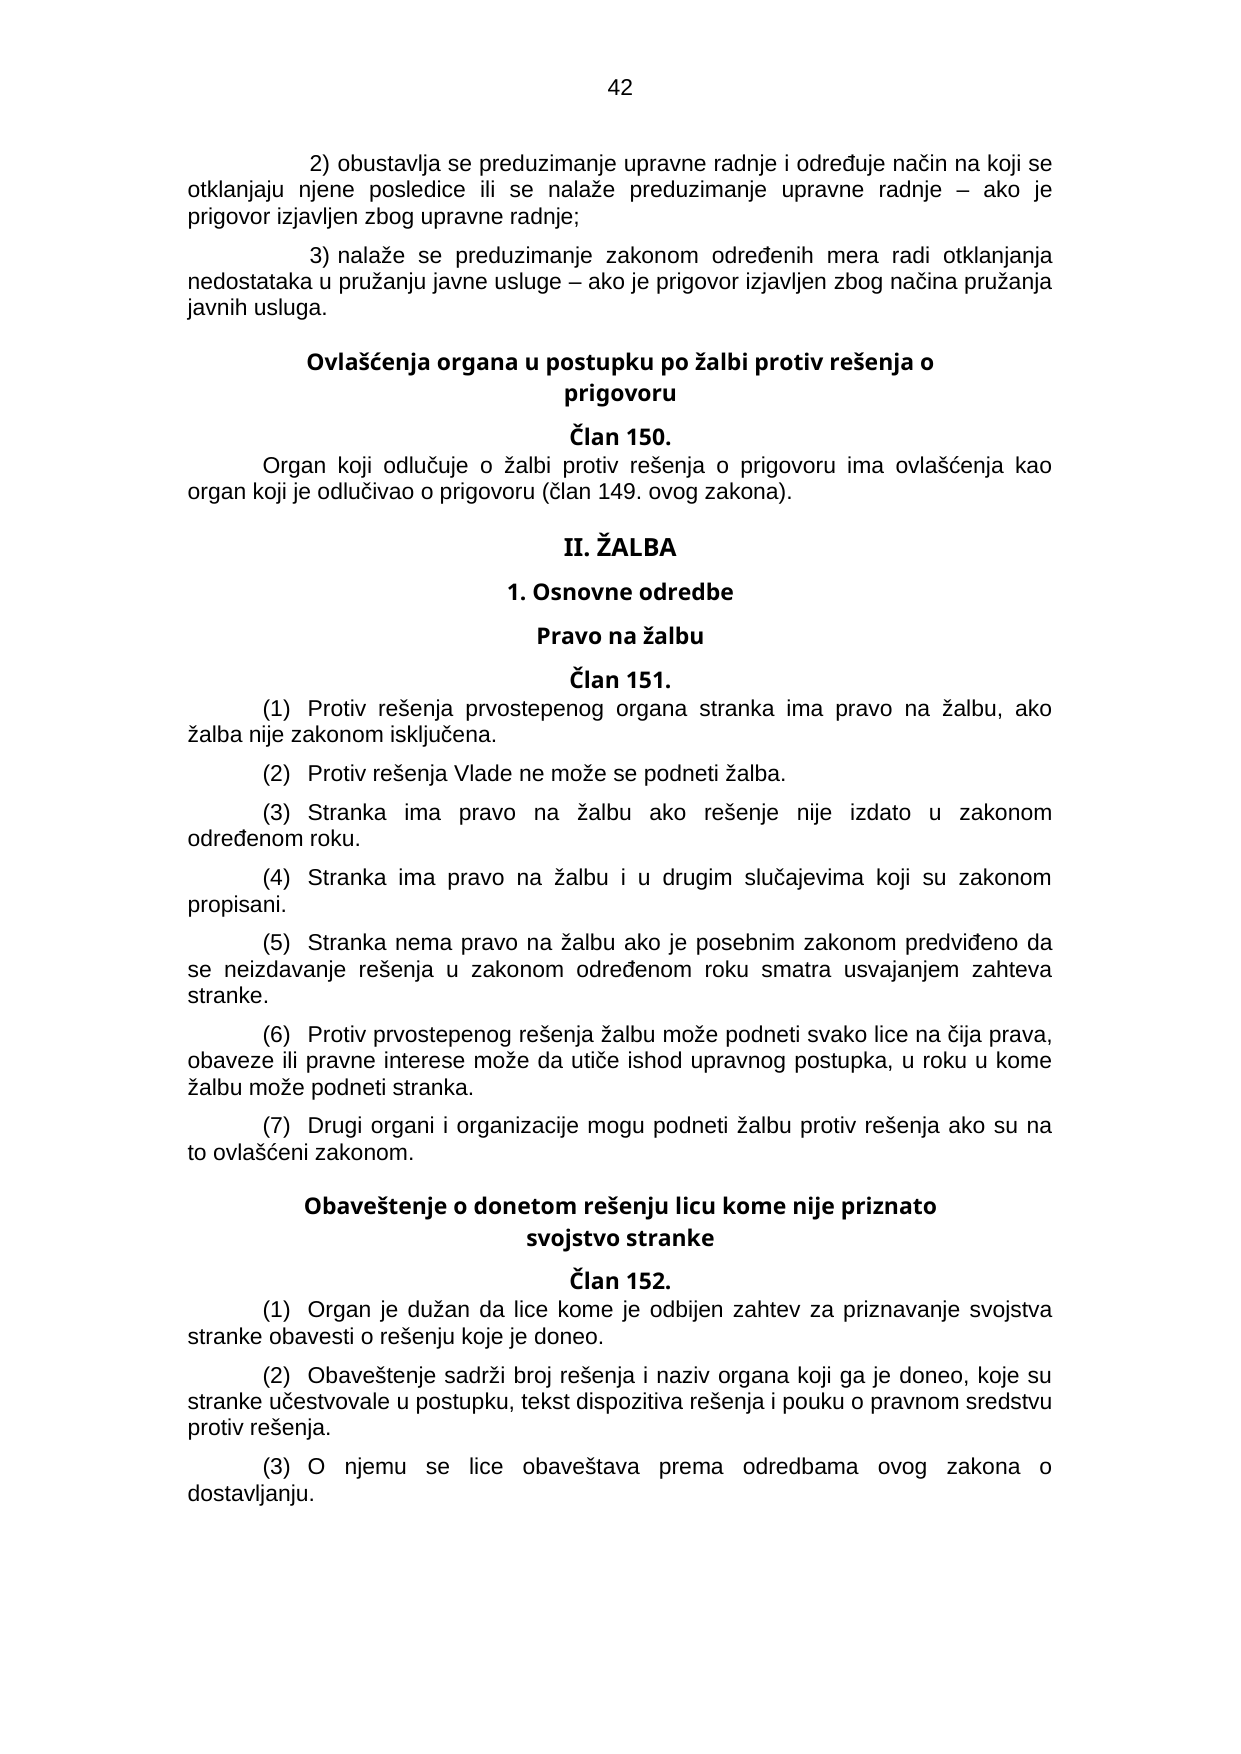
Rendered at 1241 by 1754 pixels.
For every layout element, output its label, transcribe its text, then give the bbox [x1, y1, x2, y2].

text Ovlašćenja organa u postupku po žalbi protiv rešenja o prigovoru [262, 346, 978, 408]
text (4) Stranka ima pravo na žalbu i u drugim slučajevima koji su zakonom propisani. [187, 864, 1053, 917]
text (7) Drugi organi i organizacije mogu podneti žalbu protiv rešenja ako su na to ovlašćeni zakonom. [187, 1112, 1053, 1165]
text 3) nalaže se preduzimanje zakonom određenih mera radi otklanjanja nedostataka u pružanju javne usluge – ako je prigovor izjavljen zbog načina pružanja javnih usluga. [187, 242, 1053, 321]
text (3) Stranka ima pravo na žalbu ako rešenje nije izdato u zakonom određenom roku. [187, 799, 1053, 852]
text (2) Protiv rešenja Vlade ne može se podneti žalba. [187, 760, 1053, 786]
text 1. Osnovne odredbe [262, 576, 978, 607]
text (6) Protiv prvostepenog rešenja žalbu može podneti svako lice na čija prava, obaveze ili pravne interese može da utiče ishod upravnog postupka, u roku u kome žalbu može podneti stranka. [187, 1021, 1053, 1100]
text (1) Organ je dužan da lice kome je odbijen zahtev za priznavanje svojstva stranke obavesti o rešenju koje je doneo. [187, 1296, 1053, 1349]
text 2) obustavlja se preduzimanje upravne radnje i određuje način na koji se otklanjaju njene posledice ili se nalaže preduzimanje upravne radnje – ako je prigovor izjavljen zbog upravne radnje; [187, 150, 1053, 229]
text Član 151. [262, 664, 978, 695]
text Član 150. [262, 421, 978, 452]
text (5) Stranka nema pravo na žalbu ako je posebnim zakonom predviđeno da se neizdavanje rešenja u zakonom određenom roku smatra usvajanjem zahteva stranke. [187, 929, 1053, 1008]
text Član 152. [262, 1265, 978, 1296]
text (1) Protiv rešenja prvostepenog organa stranka ima pravo na žalbu, ako žalba nije zakonom isključena. [187, 695, 1053, 748]
text (2) Obaveštenje sadrži broj rešenja i naziv organa koji ga je doneo, koje su stranke učestvovale u postupku, tekst dispozitiva rešenja i pouku o pravnom sredstvu protiv rešenja. [187, 1362, 1053, 1441]
text (3) O njemu se lice obaveštava prema odredbama ovog zakona o dostavljanju. [187, 1453, 1053, 1506]
text II. ŽALBA [262, 529, 978, 564]
text Pravo na žalbu [262, 620, 978, 651]
text Obaveštenje o donetom rešenju licu kome nije priznato svojstvo stranke [262, 1190, 978, 1253]
text Organ koji odlučuje o žalbi protiv rešenja o prigovoru ima ovlašćenja kao organ koji je odlučivao o prigovoru (član 149. ovog zakona). [187, 452, 1053, 504]
